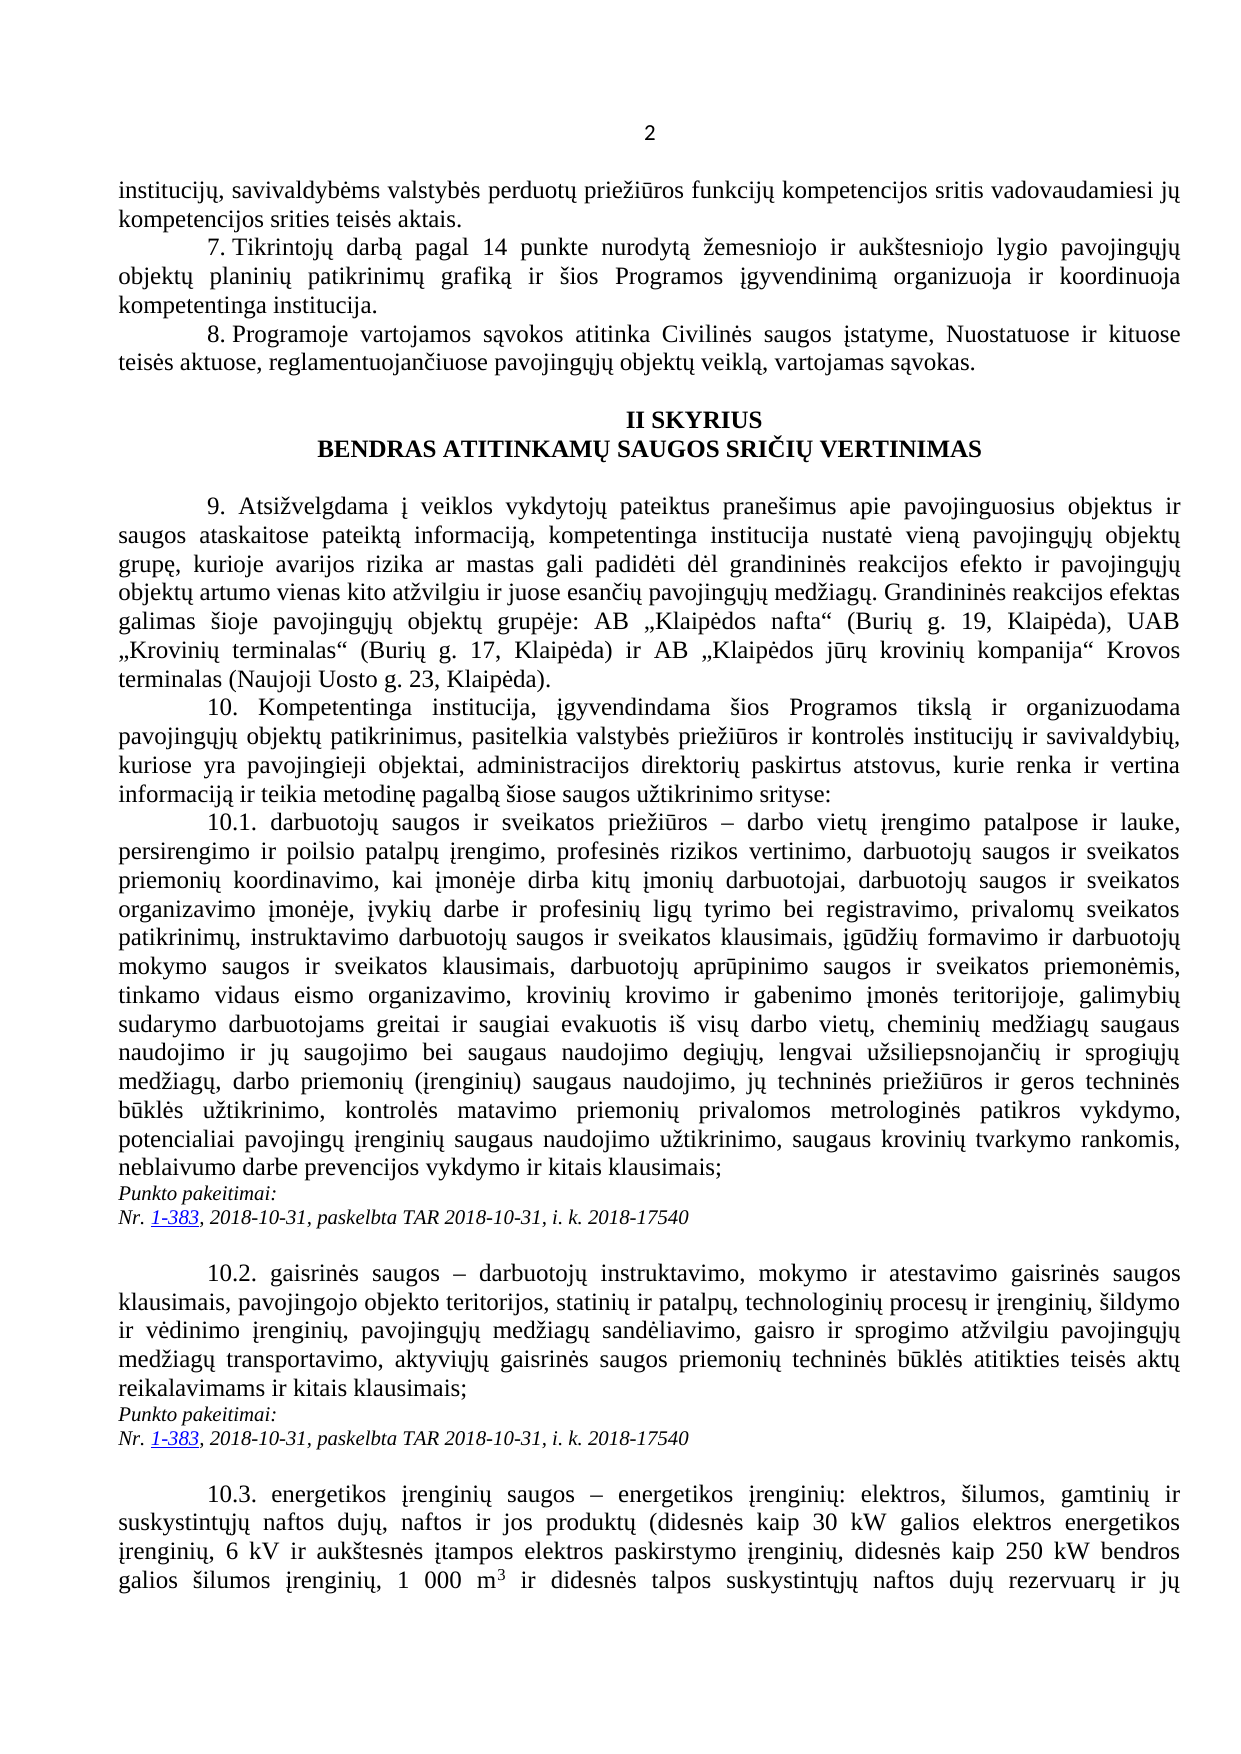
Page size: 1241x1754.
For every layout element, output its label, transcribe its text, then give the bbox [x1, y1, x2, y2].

text II SKYRIUS [118, 405, 1181, 434]
text 10.3. energetikos įrenginių saugos – energetikos įrenginių: elektros, šilumos, gamtinių ir suskystintųjų naftos dujų, naftos ir jos produktų (didesnės kaip 30 kW galios elektros energetikos įrenginių, 6 kV ir aukštesnės įtampos elektros paskirstymo įrenginių, didesnės kaip 250 kW bendros galios šilumos įrenginių, 1 000 m3 ir didesnės talpos suskystintųjų naftos dujų rezervuarų ir jų [118, 1479, 1181, 1594]
text institucijų, savivaldybėms valstybės perduotų priežiūros funkcijų kompetencijos sritis vadovaudamiesi jų kompetencijos srities teisės aktais. [118, 175, 1181, 232]
text 9. Atsižvelgdama į veiklos vykdytojų pateiktus pranešimus apie pavojinguosius objektus ir saugos ataskaitose pateiktą informaciją, kompetentinga institucija nustatė vieną pavojingųjų objektų grupę, kurioje avarijos rizika ar mastas gali padidėti dėl grandininės reakcijos efekto ir pavojingųjų objektų artumo vienas kito atžvilgiu ir juose esančių pavojingųjų medžiagų. Grandininės reakcijos efektas galimas šioje pavojingųjų objektų grupėje: AB „Klaipėdos nafta“ (Burių g. 19, Klaipėda), UAB „Krovinių terminalas“ (Burių g. 17, Klaipėda) ir AB „Klaipėdos jūrų krovinių kompanija“ Krovos terminalas (Naujoji Uosto g. 23, Klaipėda). [118, 491, 1181, 692]
text 10. Kompetentinga institucija, įgyvendindama šios Programos tikslą ir organizuodama pavojingųjų objektų patikrinimus, pasitelkia valstybės priežiūros ir kontrolės institucijų ir savivaldybių, kuriose yra pavojingieji objektai, administracijos direktorių paskirtus atstovus, kurie renka ir vertina informaciją ir teikia metodinę pagalbą šiose saugos užtikrinimo srityse: [118, 692, 1181, 807]
text Nr. 1-383, 2018-10-31, paskelbta TAR 2018-10-31, i. k. 2018-17540 [118, 1426, 1181, 1450]
text 10.1. darbuotojų saugos ir sveikatos priežiūros – darbo vietų įrengimo patalpose ir lauke, persirengimo ir poilsio patalpų įrengimo, profesinės rizikos vertinimo, darbuotojų saugos ir sveikatos priemonių koordinavimo, kai įmonėje dirba kitų įmonių darbuotojai, darbuotojų saugos ir sveikatos organizavimo įmonėje, įvykių darbe ir profesinių ligų tyrimo bei registravimo, privalomų sveikatos patikrinimų, instruktavimo darbuotojų saugos ir sveikatos klausimais, įgūdžių formavimo ir darbuotojų mokymo saugos ir sveikatos klausimais, darbuotojų aprūpinimo saugos ir sveikatos priemonėmis, tinkamo vidaus eismo organizavimo, krovinių krovimo ir gabenimo įmonės teritorijoje, galimybių sudarymo darbuotojams greitai ir saugiai evakuotis iš visų darbo vietų, cheminių medžiagų saugaus naudojimo ir jų saugojimo bei saugaus naudojimo degiųjų, lengvai užsiliepsnojančių ir sprogiųjų medžiagų, darbo priemonių (įrenginių) saugaus naudojimo, jų techninės priežiūros ir geros techninės būklės užtikrinimo, kontrolės matavimo priemonių privalomos metrologinės patikros vykdymo, potencialiai pavojingų įrenginių saugaus naudojimo užtikrinimo, saugaus krovinių tvarkymo rankomis, neblaivumo darbe prevencijos vykdymo ir kitais klausimais; [118, 807, 1181, 1181]
text Punkto pakeitimai: [118, 1402, 1181, 1426]
text 7. Tikrintojų darbą pagal 14 punkte nurodytą žemesniojo ir aukštesniojo lygio pavojingųjų objektų planinių patikrinimų grafiką ir šios Programos įgyvendinimą organizuoja ir koordinuoja kompetentinga institucija. [118, 232, 1181, 319]
text 8. Programoje vartojamos sąvokos atitinka Civilinės saugos įstatyme, Nuostatuose ir kituose teisės aktuose, reglamentuojančiuose pavojingųjų objektų veiklą, vartojamas sąvokas. [118, 319, 1181, 376]
text Punkto pakeitimai: [118, 1181, 1181, 1205]
text 10.2. gaisrinės saugos – darbuotojų instruktavimo, mokymo ir atestavimo gaisrinės saugos klausimais, pavojingojo objekto teritorijos, statinių ir patalpų, technologinių procesų ir įrenginių, šildymo ir vėdinimo įrenginių, pavojingųjų medžiagų sandėliavimo, gaisro ir sprogimo atžvilgiu pavojingųjų medžiagų transportavimo, aktyviųjų gaisrinės saugos priemonių techninės būklės atitikties teisės aktų reikalavimams ir kitais klausimais; [118, 1258, 1181, 1402]
text BENDRAS ATITINKAMŲ SAUGOS SRIČIŲ VERTINIMAS [118, 434, 1181, 462]
text Nr. 1-383, 2018-10-31, paskelbta TAR 2018-10-31, i. k. 2018-17540 [118, 1205, 1181, 1229]
